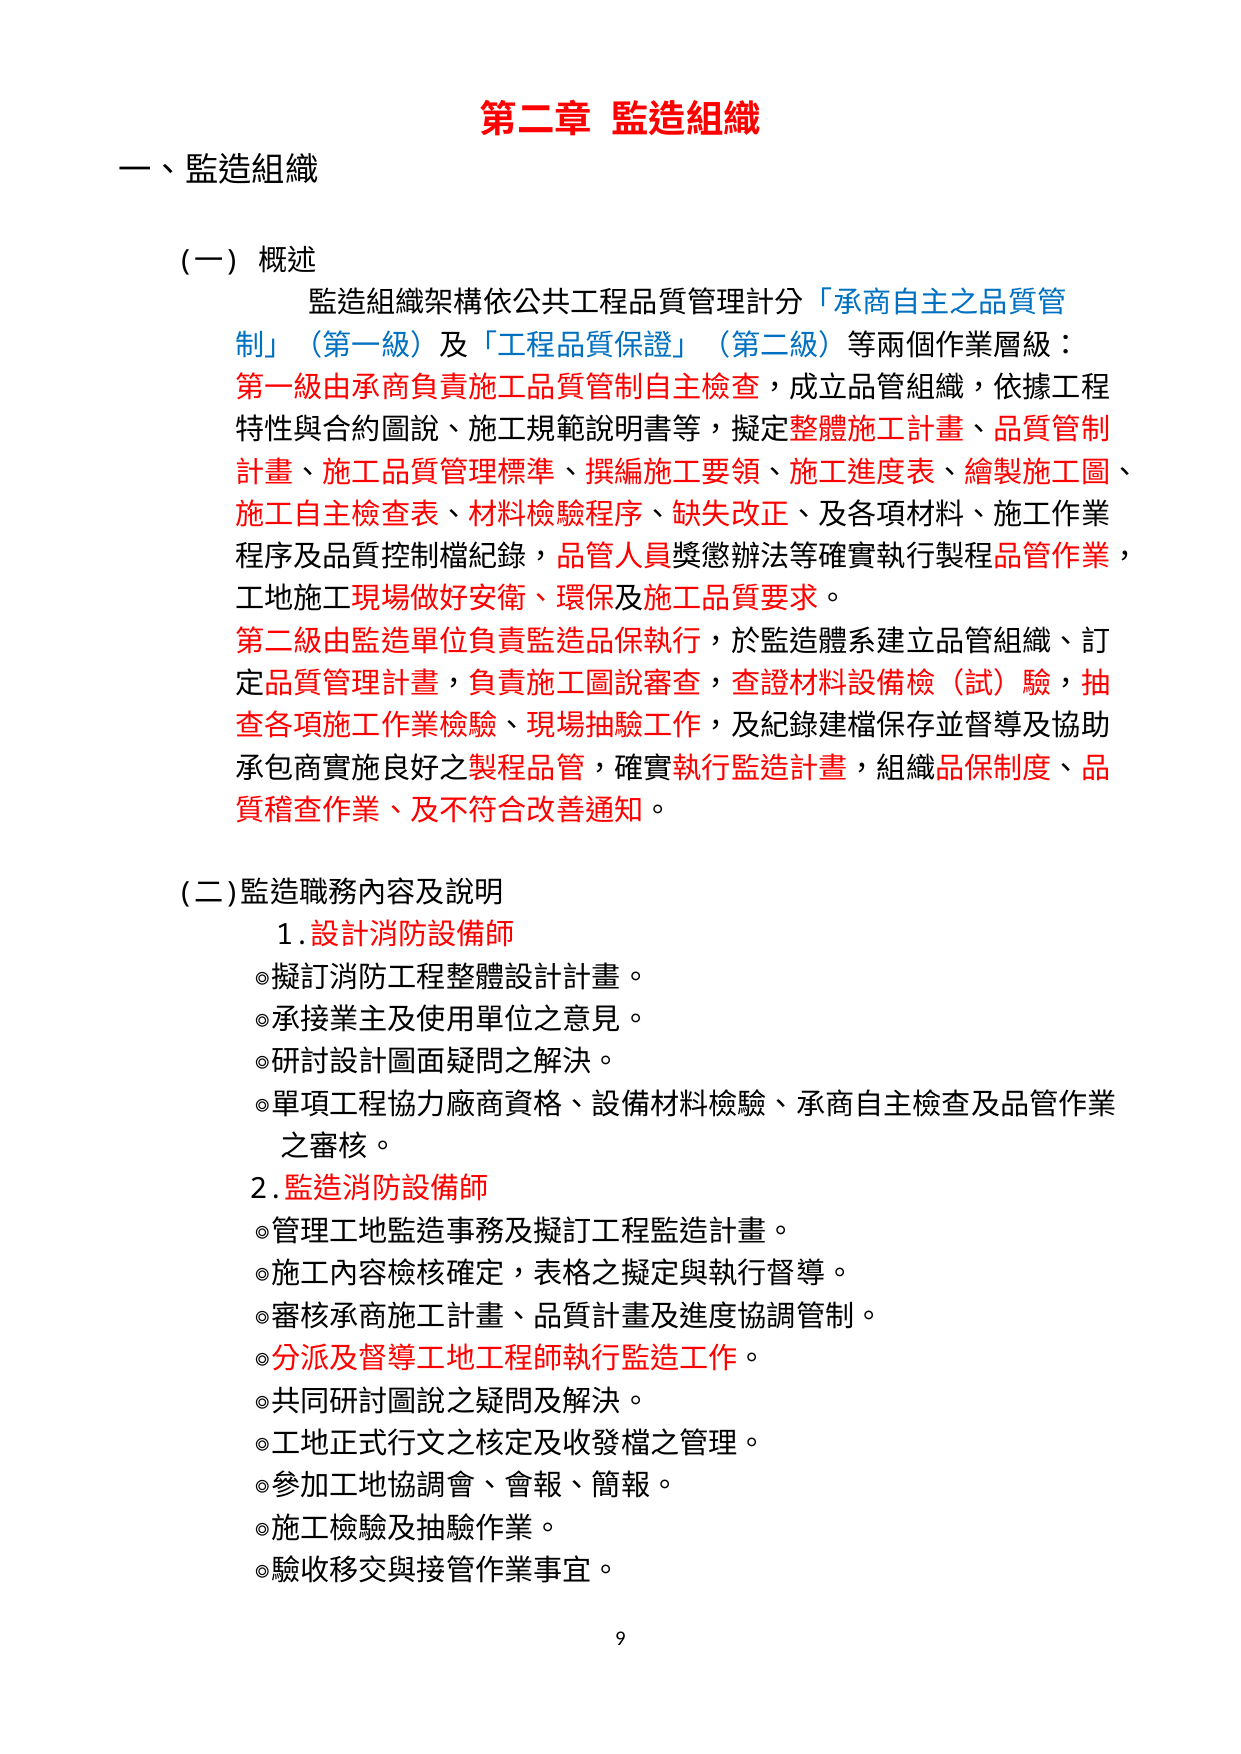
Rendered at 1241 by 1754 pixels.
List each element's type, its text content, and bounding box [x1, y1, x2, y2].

text ◎分派及督導工地工程師執行監造工作。 [218, 1335, 1122, 1377]
text (一) 概述 [118, 237, 1122, 279]
text 第二章 監造組織 [118, 89, 1122, 143]
text 監造組織架構依公共工程品質管理計分「承商自主之品質管制」（第一級）及「工程品質保證」（第二級）等兩個作業層級： [235, 279, 1122, 363]
text ◎研討設計圖面疑問之解決。 [218, 1038, 1122, 1080]
text ◎共同研討圖說之疑問及解決。 [218, 1377, 1122, 1419]
text ◎施工檢驗及抽驗作業。 [218, 1504, 1122, 1547]
text ◎承接業主及使用單位之意見。 [218, 996, 1122, 1038]
text ◎驗收移交與接管作業事宜。 [218, 1547, 1122, 1589]
text 1.設計消防設備師 [118, 911, 1122, 953]
text ◎管理工地監造事務及擬訂工程監造計畫。 [218, 1207, 1122, 1250]
text ◎審核承商施工計畫、品質計畫及進度協調管制。 [218, 1292, 1122, 1335]
text ◎擬訂消防工程整體設計計畫。 [218, 953, 1122, 996]
text 第一級由承商負責施工品質管制自主檢查，成立品管組織，依據工程特性與合約圖說、施工規範說明書等，擬定整體施工計畫、品質管制計畫、施工品質管理標準、撰編施工要領、施工進度表、繪製施工圖、施工自主檢查表、材料檢驗程序、缺失改正、及各項材料、施工作業程序及品質控制檔紀錄，品管人員獎懲辦法等確實執行製程品管作業，工地施工現場做好安衛、環保及施工品質要求。 [235, 363, 1122, 617]
text ◎工地正式行文之核定及收發檔之管理。 [218, 1419, 1122, 1462]
text 2.監造消防設備師 [118, 1165, 1122, 1207]
text 第二級由監造單位負責監造品保執行，於監造體系建立品管組織、訂定品質管理計晝，負責施工圖說審查，查證材料設備檢（試）驗，抽查各項施工作業檢驗、現場抽驗工作，及紀錄建檔保存並督導及協助承包商實施良好之製程品管，確實執行監造計晝，組織品保制度、品質稽查作業、及不符合改善通知。 [235, 617, 1122, 829]
text ◎參加工地協調會、會報、簡報。 [218, 1462, 1122, 1504]
text (二)監造職務內容及說明 [118, 868, 1122, 911]
text ◎單項工程協力廠商資格、設備材料檢驗、承商自主檢查及品管作業之審核。 [218, 1080, 1122, 1165]
text ◎施工內容檢核確定，表格之擬定與執行督導。 [218, 1250, 1122, 1292]
text 一、監造組織 [118, 143, 1122, 191]
